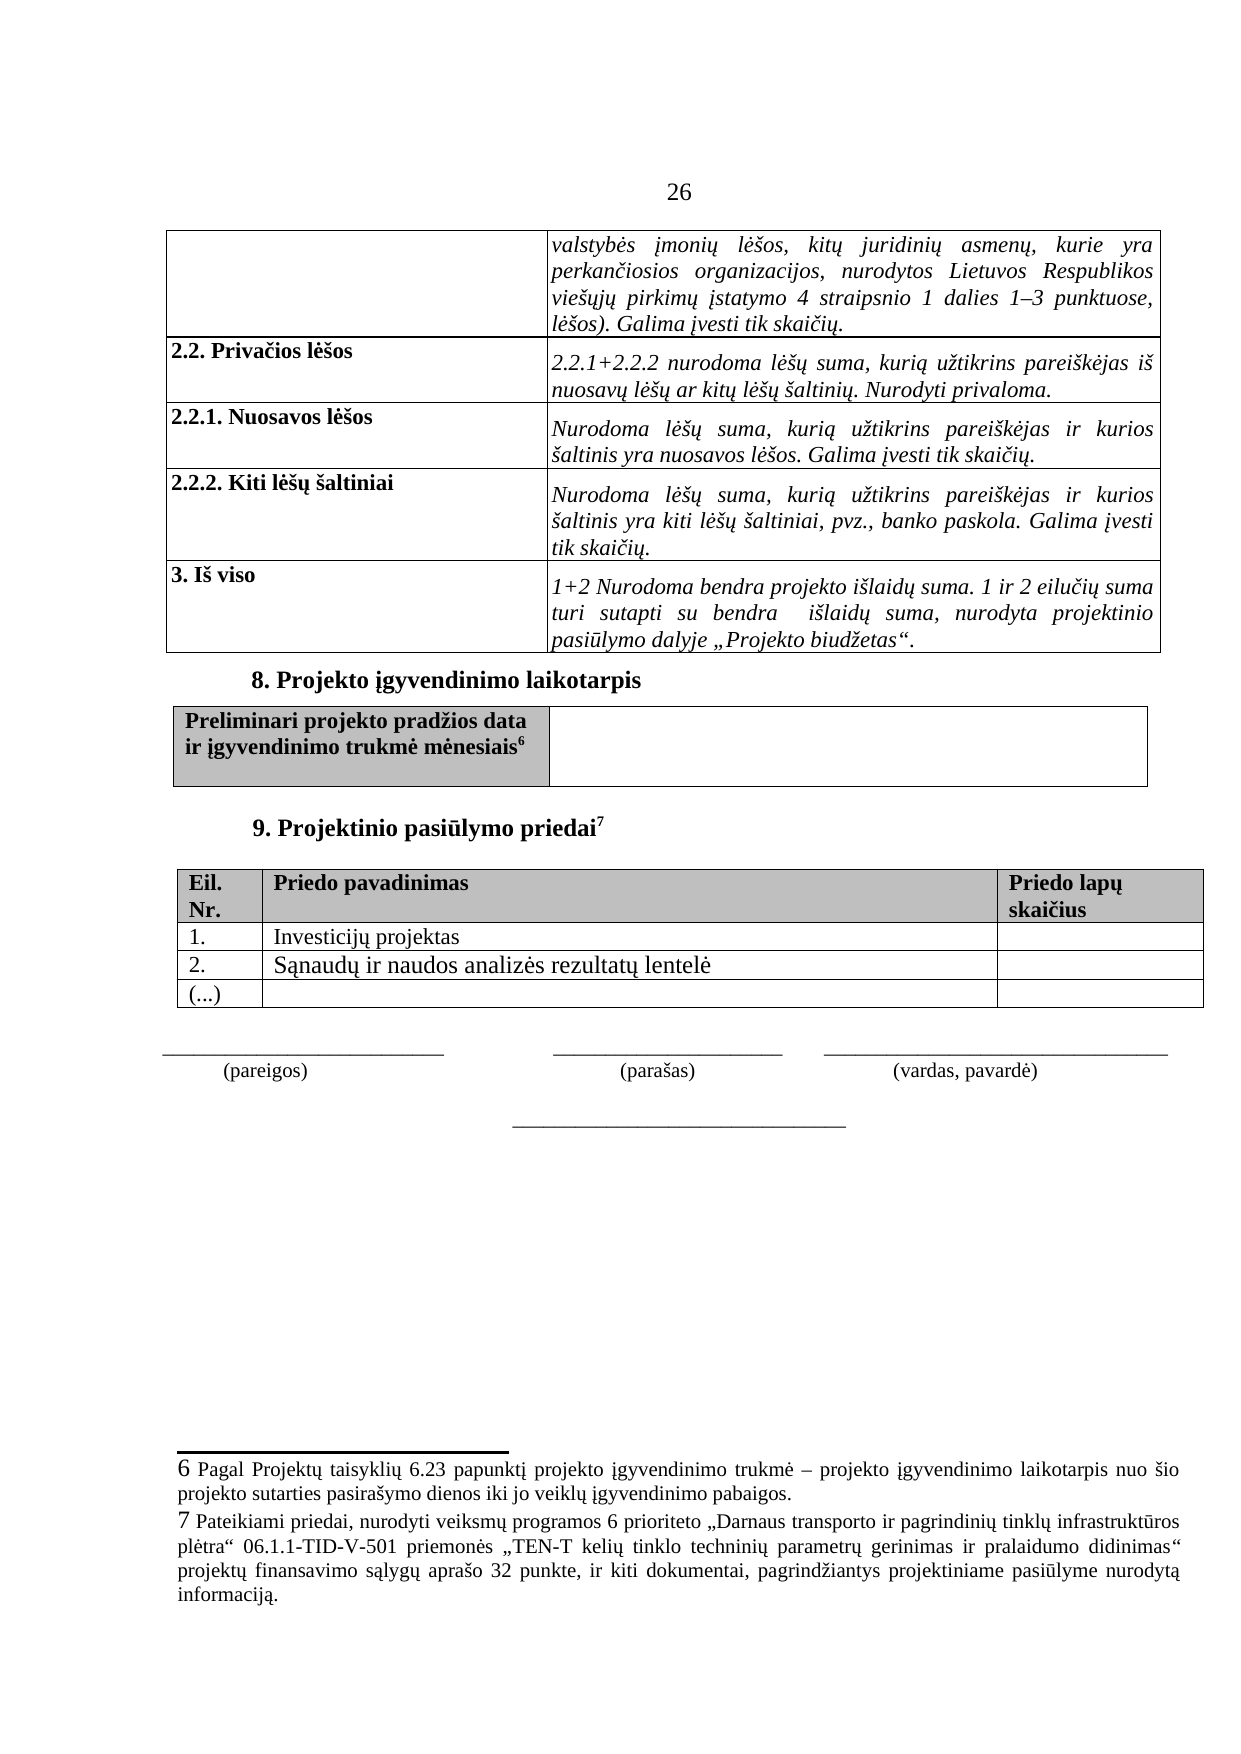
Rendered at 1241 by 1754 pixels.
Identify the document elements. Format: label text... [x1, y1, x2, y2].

table_cell [263, 980, 997, 1007]
table_header Priedo pavadinimas [263, 870, 997, 922]
text ___________________________ ______________________ _________________________________ [162, 1034, 1181, 1058]
table_cell 1+2 Nurodoma bendra projekto išlaidų suma. 1 ir 2 eilučių suma turi sutapti su bendra išlaidų suma, nurodyta projektinio pasiūlymo dalyje „Projekto biudžetas“. [548, 561, 1160, 652]
table_cell 2. [178, 951, 262, 979]
table_cell Nurodoma lėšų suma, kurią užtikrins pareiškėjas ir kurios šaltinis yra kiti lėšų šaltiniai, pvz., banko paskola. Galima įvesti tik skaičių. [548, 469, 1160, 560]
table_cell Nurodoma lėšų suma, kurią užtikrins pareiškėjas ir kurios šaltinis yra nuosavos lėšos. Galima įvesti tik skaičių. [548, 403, 1160, 468]
text Pateikiami priedai, nurodyti veiksmų programos 6 prioriteto „Darnaus transporto ir pagrindinių tinklų infrastruktūros plėtra“ 06.1.1-TID-V-501 priemonės „TEN-T kelių tinklo techninių parametrų gerinimas ir pralaidumo didinimas“ projektų finansavimo sąlygų aprašo 32 punkte, ir kiti dokumentai, pagrindžiantys projektiniame pasiūlyme nurodytą informaciją. [177, 1505, 1181, 1606]
text ________________________________ [177, 1106, 1181, 1130]
table_cell [167, 231, 547, 336]
table_header Priedo lapų skaičius [998, 870, 1203, 922]
table_cell 2.2. Privačios lėšos [167, 338, 547, 402]
text 8. Projekto įgyvendinimo laikotarpis [177, 665, 1181, 694]
table_cell 2.2.1. Nuosavos lėšos [167, 403, 547, 468]
table_header Preliminari projekto pradžios data ir įgyvendinimo trukmė mėnesiais [174, 707, 549, 786]
text 9. Projektinio pasiūlymo priedai [177, 813, 1181, 842]
table_cell [998, 980, 1203, 1007]
table_cell valstybės įmonių lėšos, kitų juridinių asmenų, kurie yra perkančiosios organizacijos, nurodytos Lietuvos Respublikos viešųjų pirkimų įstatymo 4 straipsnio 1 dalies 1–3 punktuose, lėšos). Galima įvesti tik skaičių. [548, 231, 1160, 336]
text (pareigos) (parašas) (vardas, pavardė) [162, 1058, 1181, 1082]
table_cell 2.2.2. Kiti lėšų šaltiniai [167, 469, 547, 560]
table_cell 1. [178, 923, 262, 949]
table_cell 3. Iš viso [167, 561, 547, 652]
table_cell [998, 951, 1203, 979]
table_cell 2.2.1+2.2.2 nurodoma lėšų suma, kurią užtikrins pareiškėjas iš nuosavų lėšų ar kitų lėšų šaltinių. Nurodyti privaloma. [548, 338, 1160, 402]
table_cell Investicijų projektas [263, 923, 997, 949]
table_header Eil. Nr. [178, 870, 262, 922]
table_header [550, 707, 1147, 786]
table_cell (...) [178, 980, 262, 1007]
table_cell Sąnaudų ir naudos analizės rezultatų lentelė [263, 951, 997, 979]
table_cell [998, 923, 1203, 949]
